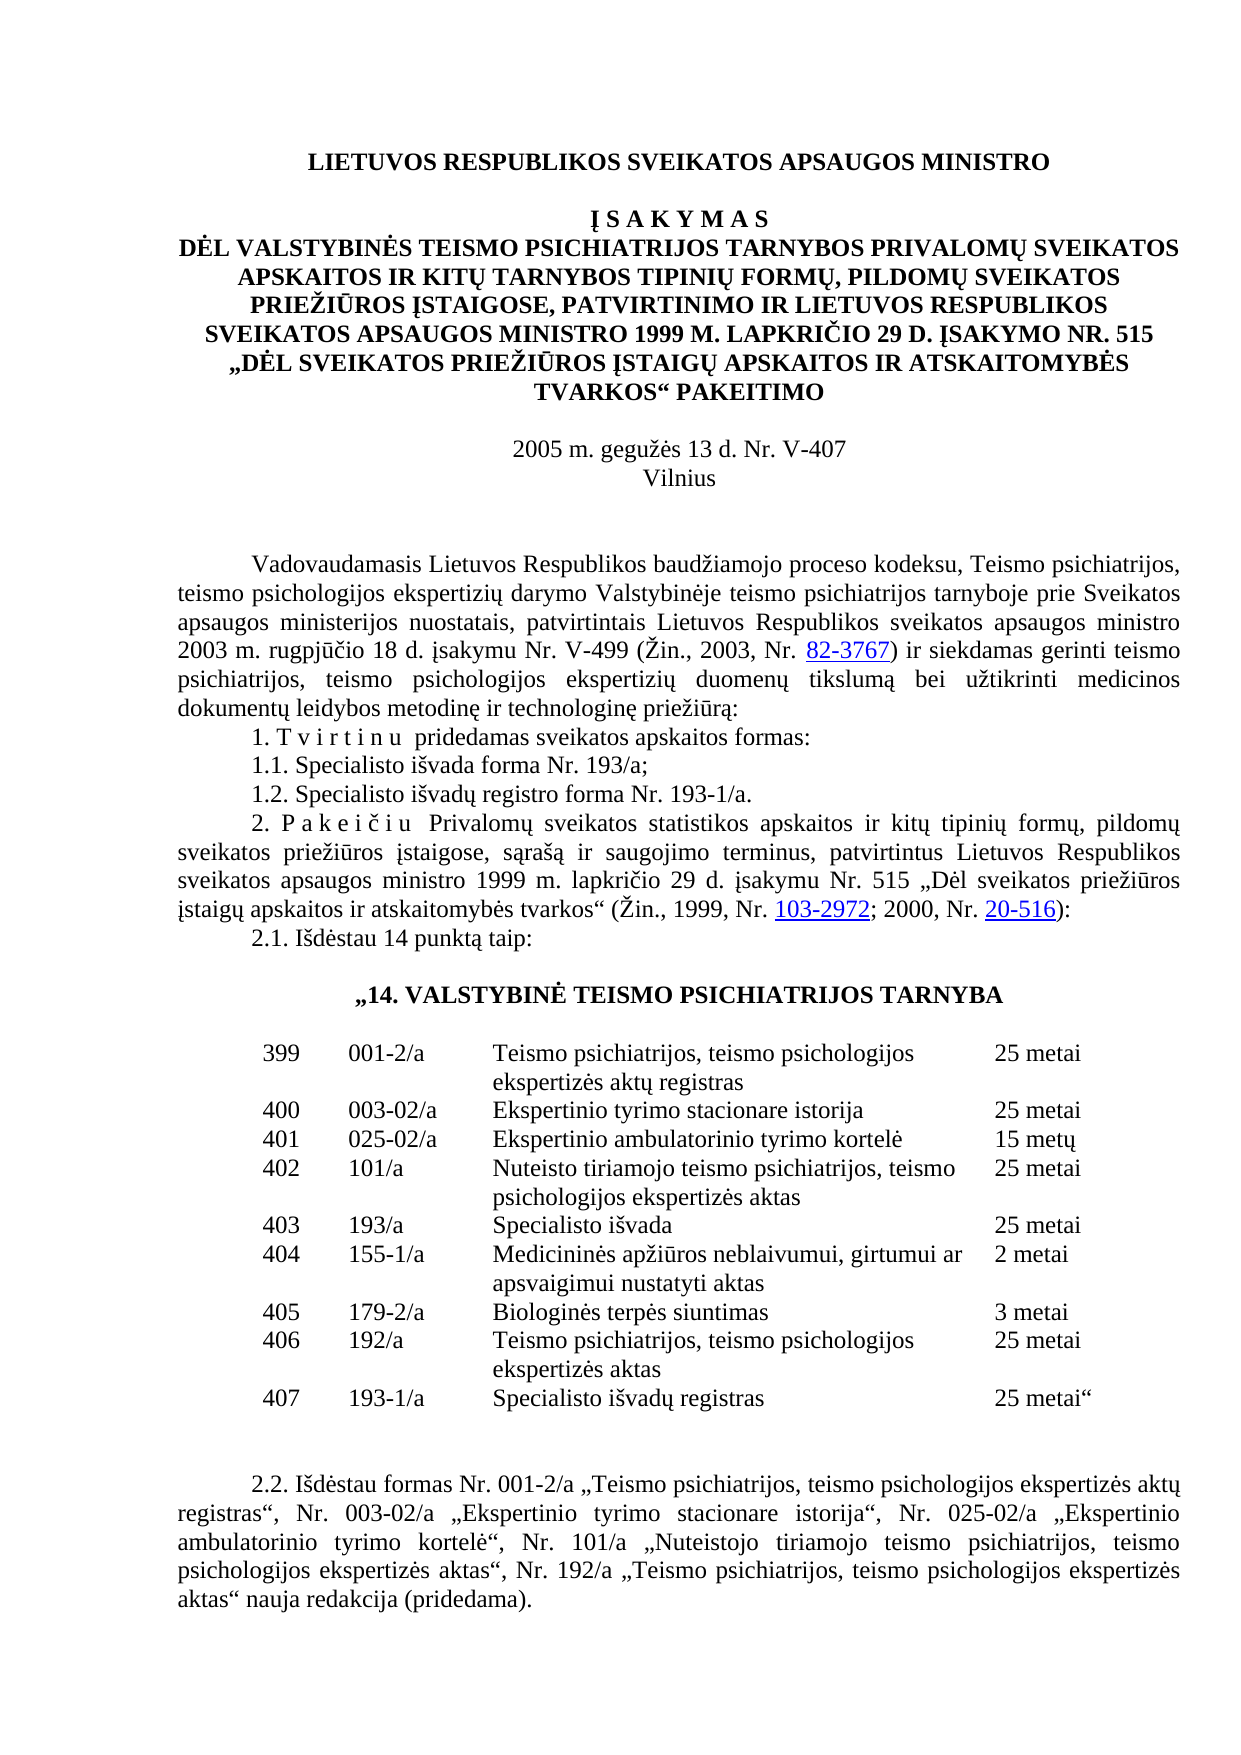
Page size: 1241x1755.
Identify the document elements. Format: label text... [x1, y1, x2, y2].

text Vilnius [177, 463, 1181, 492]
table_cell 192/a [337, 1326, 481, 1383]
table_header Teismo psichiatrijos, teismo psichologijos ekspertizės aktų registras [481, 1038, 983, 1096]
table_cell 401 [177, 1124, 337, 1153]
table_cell 400 [177, 1096, 337, 1124]
text DĖL VALSTYBINĖS TEISMO PSICHIATRIJOS TARNYBOS PRIVALOMŲ SVEIKATOS APSKAITOS IR KITŲ TARNYBOS TIPINIŲ FORMŲ, PILDOMŲ SVEIKATOS PRIEŽIŪROS ĮSTAIGOSE, PATVIRTINIMO IR LIETUVOS RESPUBLIKOS SVEIKATOS APSAUGOS MINISTRO 1999 M. LAPKRIČIO 29 D. ĮSAKYMO NR. 515 „DĖL SVEIKATOS PRIEŽIŪROS ĮSTAIGŲ APSKAITOS IR ATSKAITOMYBĖS TVARKOS“ PAKEITIMO [177, 233, 1181, 406]
table_cell 25 metai [983, 1096, 1181, 1124]
table_cell 25 metai [983, 1326, 1181, 1383]
table_cell 193/a [337, 1211, 481, 1239]
text 1.1. Specialisto išvada forma Nr. 193/a; [177, 751, 1181, 779]
table_cell 407 [177, 1383, 337, 1412]
table_cell 405 [177, 1297, 337, 1326]
table_cell 404 [177, 1239, 337, 1297]
text 1.2. Specialisto išvadų registro forma Nr. 193-1/a. [177, 779, 1181, 808]
table_cell Specialisto išvadų registras [481, 1383, 983, 1412]
table_header 001-2/a [337, 1038, 481, 1096]
table_cell 025-02/a [337, 1124, 481, 1153]
table_cell Biologinės terpės siuntimas [481, 1297, 983, 1326]
text 2. Pakeičiu Privalomų sveikatos statistikos apskaitos ir kitų tipinių formų, pildomų sveikatos priežiūros įstaigose, sąrašą ir saugojimo terminus, patvirtintus Lietuvos Respublikos sveikatos apsaugos ministro 1999 m. lapkričio 29 d. įsakymu Nr. 515 „Dėl sveikatos priežiūros įstaigų apskaitos ir atskaitomybės tvarkos“ (Žin., 1999, Nr. 103-2972; 2000, Nr. 20-516): [177, 808, 1181, 923]
table_cell Medicininės apžiūros neblaivumui, girtumui ar apsvaigimui nustatyti aktas [481, 1239, 983, 1297]
table_cell 155-1/a [337, 1239, 481, 1297]
table_cell 25 metai [983, 1153, 1181, 1211]
table_cell 3 metai [983, 1297, 1181, 1326]
text 1. Tvirtinu pridedamas sveikatos apskaitos formas: [177, 722, 1181, 751]
table_cell Ekspertinio ambulatorinio tyrimo kortelė [481, 1124, 983, 1153]
table_cell 193-1/a [337, 1383, 481, 1412]
table_cell 15 metų [983, 1124, 1181, 1153]
table_cell 403 [177, 1211, 337, 1239]
text Vadovaudamasis Lietuvos Respublikos baudžiamojo proceso kodeksu, Teismo psichiatrijos, teismo psichologijos ekspertizių darymo Valstybinėje teismo psichiatrijos tarnyboje prie Sveikatos apsaugos ministerijos nuostatais, patvirtintais Lietuvos Respublikos sveikatos apsaugos ministro 2003 m. rugpjūčio 18 d. įsakymu Nr. V-499 (Žin., 2003, Nr. 82-3767) ir siekdamas gerinti teismo psichiatrijos, teismo psichologijos ekspertizių duomenų tikslumą bei užtikrinti medicinos dokumentų leidybos metodinę ir technologinę priežiūrą: [177, 549, 1181, 722]
text 2.2. Išdėstau formas Nr. 001-2/a „Teismo psichiatrijos, teismo psichologijos ekspertizės aktų registras“, Nr. 003-02/a „Ekspertinio tyrimo stacionare istorija“, Nr. 025-02/a „Ekspertinio ambulatorinio tyrimo kortelė“, Nr. 101/a „Nuteistojo tiriamojo teismo psichiatrijos, teismo psichologijos ekspertizės aktas“, Nr. 192/a „Teismo psichiatrijos, teismo psichologijos ekspertizės aktas“ nauja redakcija (pridedama). [177, 1469, 1181, 1613]
table_cell Teismo psichiatrijos, teismo psichologijos ekspertizės aktas [481, 1326, 983, 1383]
table_header 399 [177, 1038, 337, 1096]
table_header 25 metai [983, 1038, 1181, 1096]
table_cell 25 metai [983, 1211, 1181, 1239]
table_cell 2 metai [983, 1239, 1181, 1297]
table_cell 003-02/a [337, 1096, 481, 1124]
table_cell Ekspertinio tyrimo stacionare istorija [481, 1096, 983, 1124]
table_cell 25 metai“ [983, 1383, 1181, 1412]
table_cell 406 [177, 1326, 337, 1383]
text Į S A K Y M A S [177, 204, 1181, 233]
text 2.1. Išdėstau 14 punktą taip: [177, 923, 1181, 952]
text LIETUVOS RESPUBLIKOS SVEIKATOS APSAUGOS MINISTRO [177, 147, 1181, 176]
table_cell 402 [177, 1153, 337, 1211]
table_cell Specialisto išvada [481, 1211, 983, 1239]
text „14. VALSTYBINĖ TEISMO PSICHIATRIJOS TARNYBA [177, 981, 1181, 1009]
table_cell 179-2/a [337, 1297, 481, 1326]
text 2005 m. gegužės 13 d. Nr. V-407 [177, 434, 1181, 463]
table_cell Nuteisto tiriamojo teismo psichiatrijos, teismo psichologijos ekspertizės aktas [481, 1153, 983, 1211]
table_cell 101/a [337, 1153, 481, 1211]
